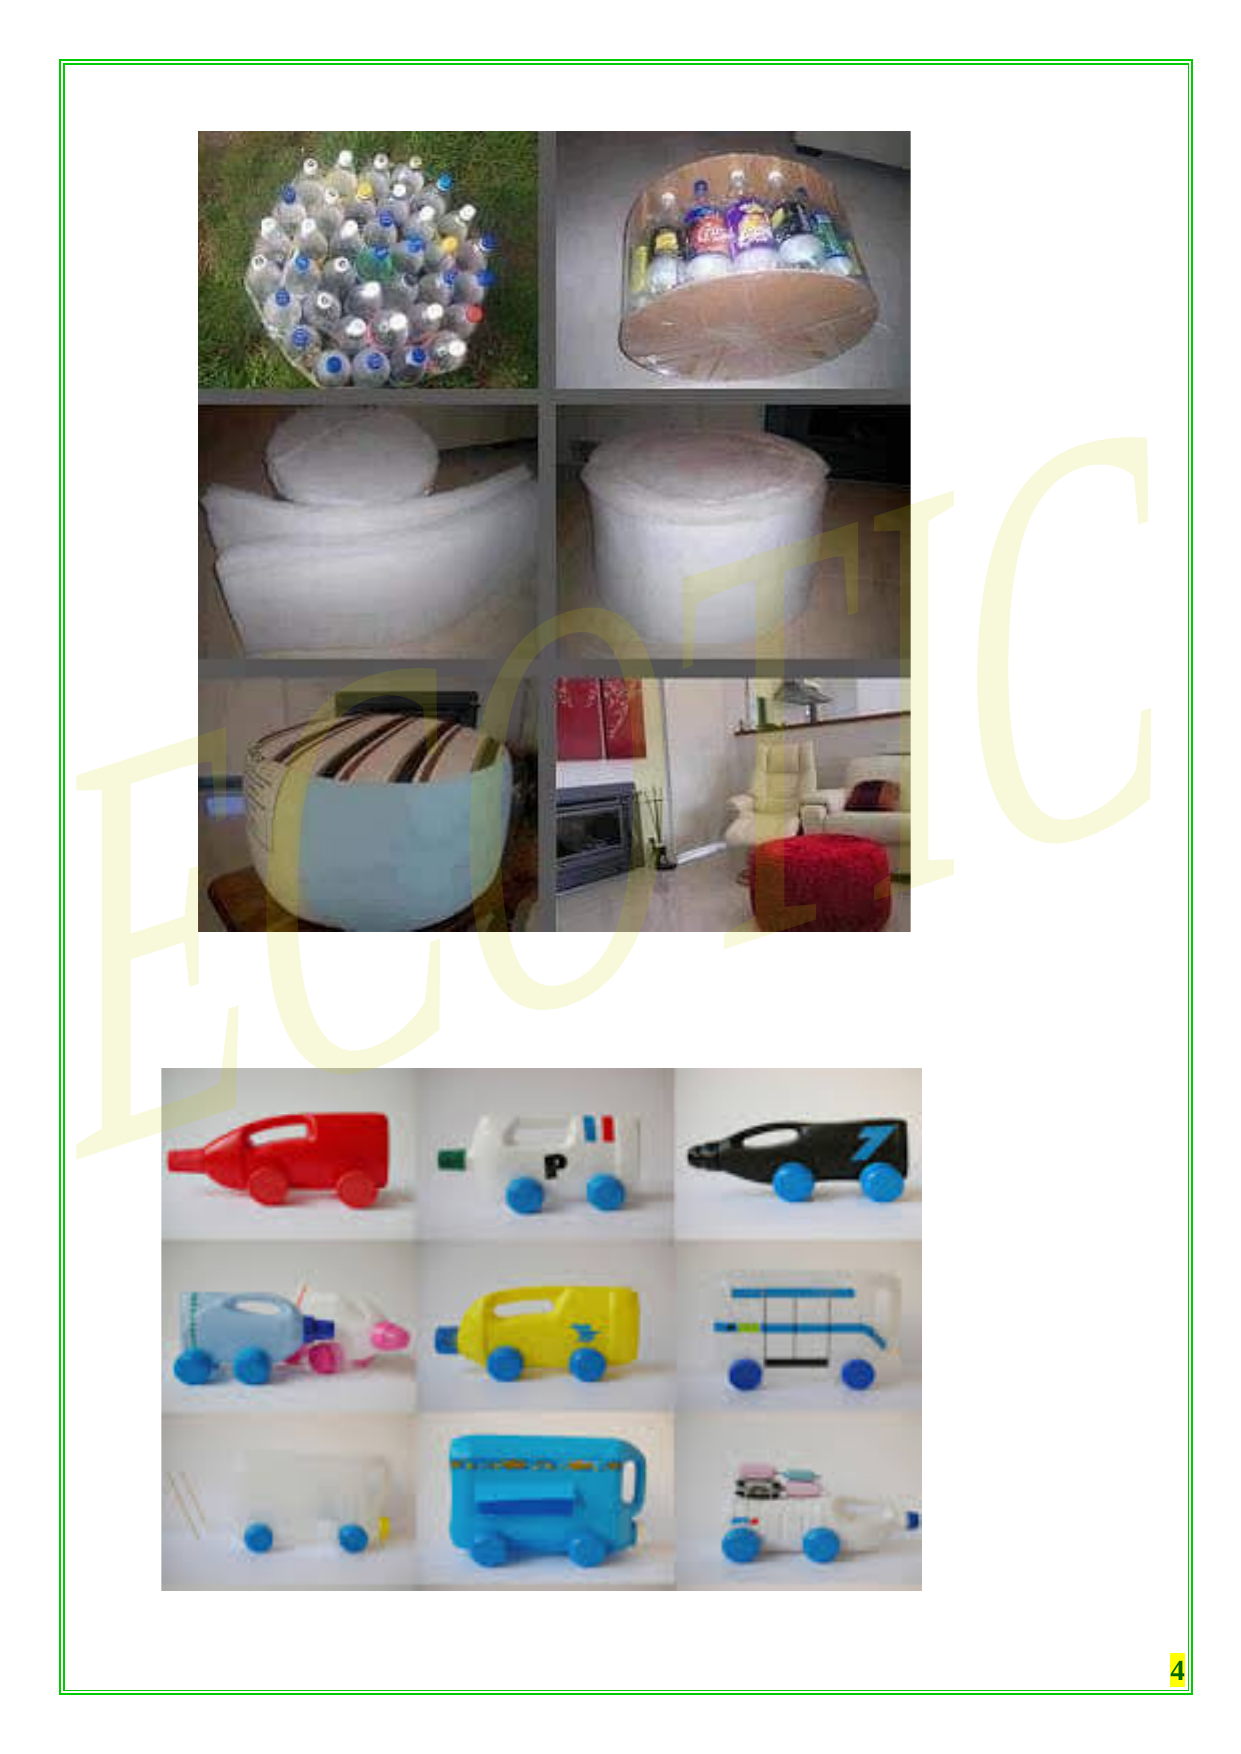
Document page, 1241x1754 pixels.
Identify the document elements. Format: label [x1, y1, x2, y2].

picture [501, 632, 633, 932]
picture [198, 131, 911, 932]
picture [161, 1068, 221, 1106]
picture [161, 1068, 922, 1591]
